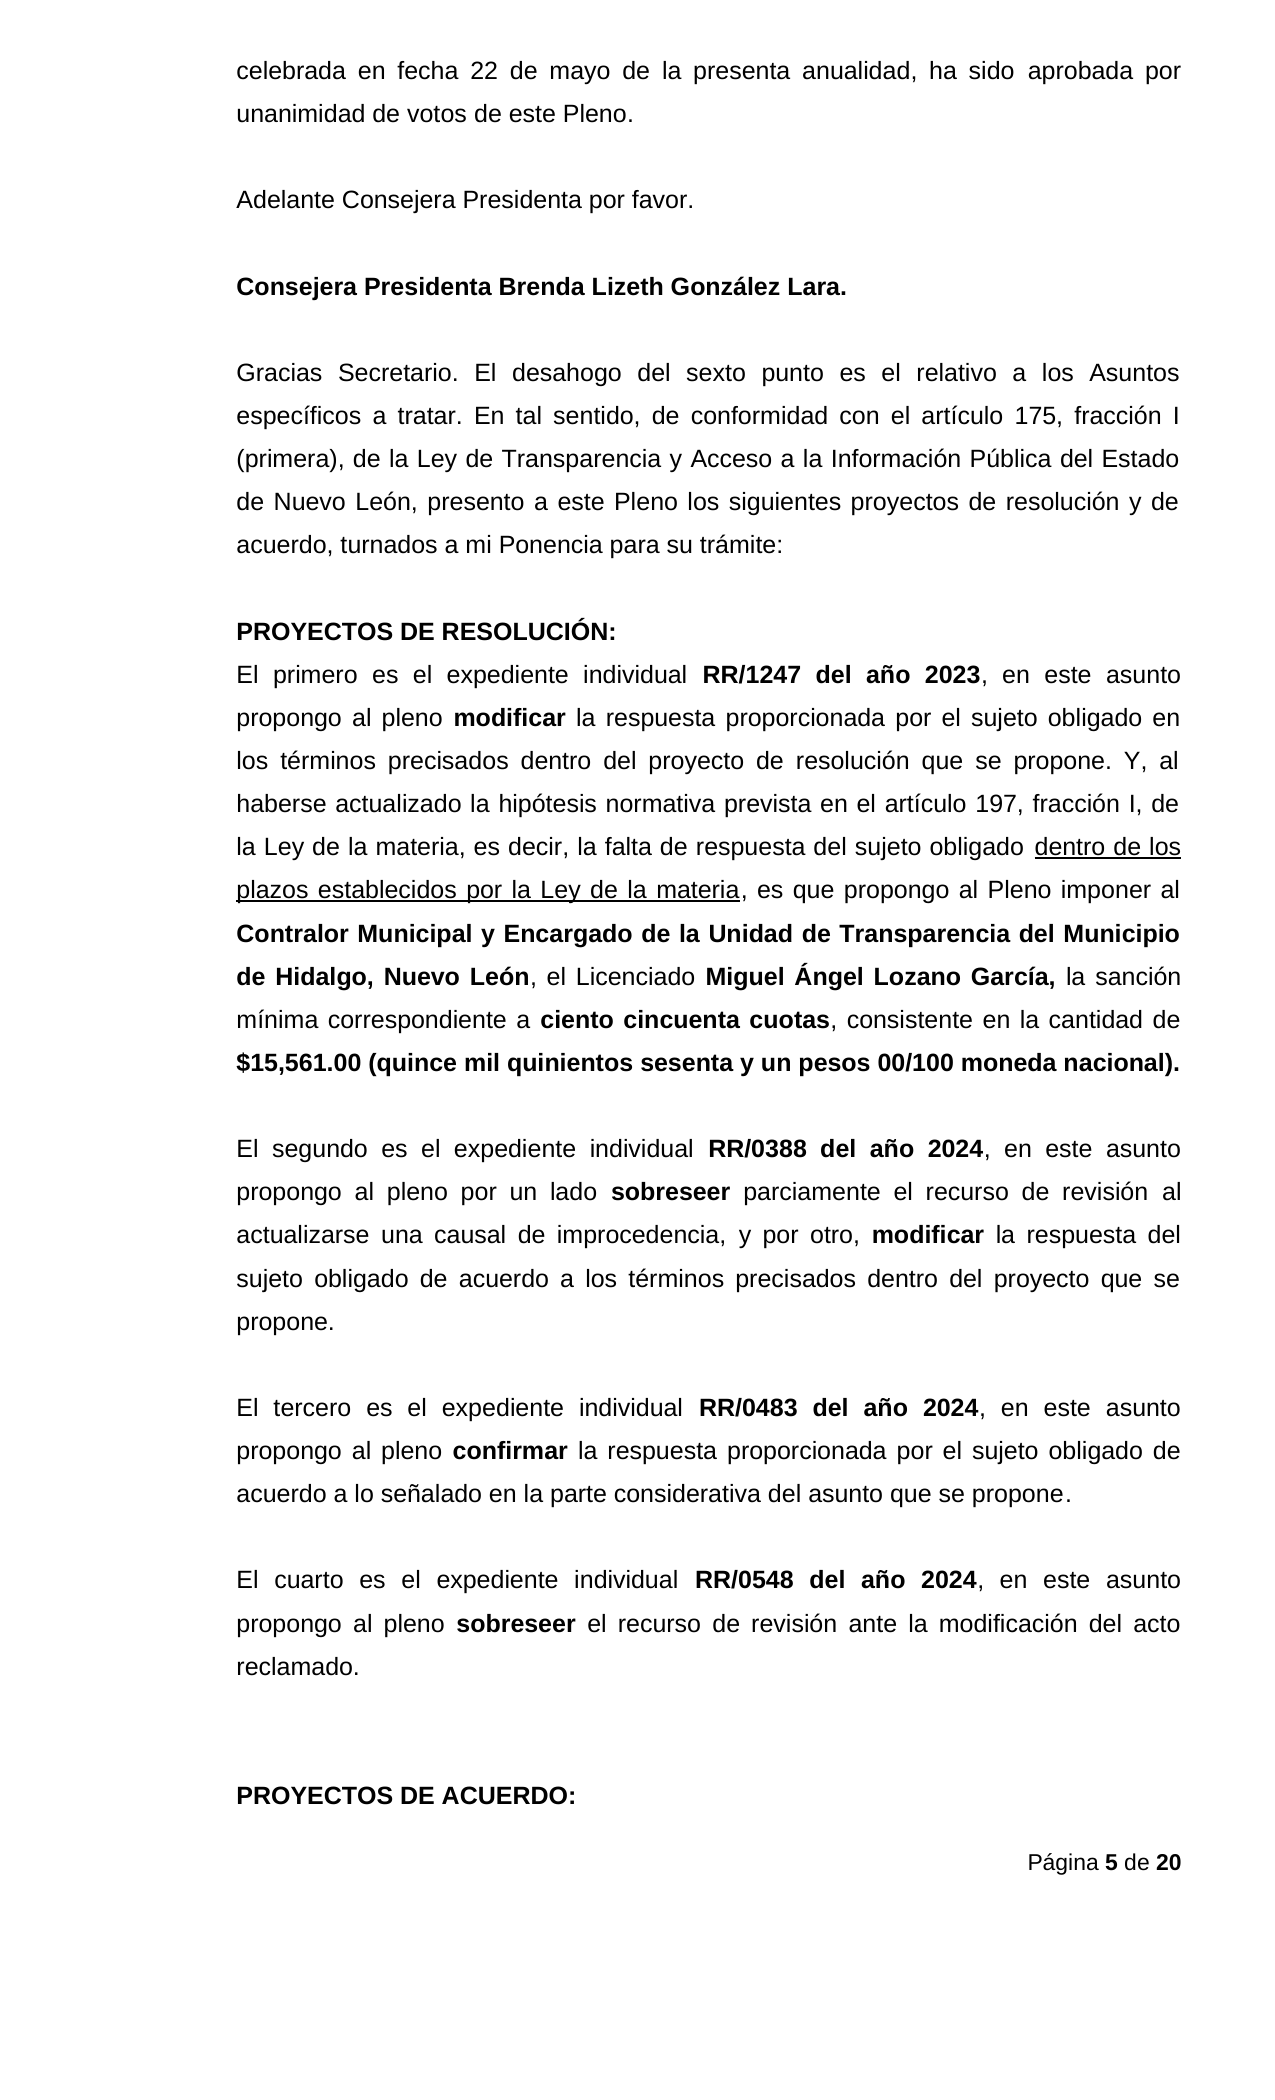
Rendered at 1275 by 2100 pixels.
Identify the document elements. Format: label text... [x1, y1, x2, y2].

text El segundo es el expediente individual RR/0388 del año 2024, en este asunto propongo al pleno por un lado sobreseer parciamente el recurso de revisión al actualizarse una causal de improcedencia, y por otro, modificar la respuesta del sujeto obligado de acuerdo a los términos precisados dentro del proyecto que se propone. [236, 1134, 1181, 1336]
text PROYECTOS DE ACUERDO: [236, 1781, 1181, 1810]
text El primero es el expediente individual RR/1247 del año 2023, en este asunto propongo al pleno modificar la respuesta proporcionada por el sujeto obligado en los términos precisados dentro del proyecto de resolución que se propone. Y, al haberse actualizado la hipótesis normativa prevista en el artículo 197, fracción I, de la Ley de la materia, es decir, la falta de respuesta del sujeto obligado dentro de los plazos establecidos por la Ley de la materia, es que propongo al Pleno imponer al Contralor Municipal y Encargado de la Unidad de Transparencia del Municipio de Hidalgo, Nuevo León, el Licenciado Miguel Ángel Lozano García, la sanción mínima correspondiente a ciento cincuenta cuotas, consistente en la cantidad de $15,561.00 (quince mil quinientos sesenta y un pesos 00/100 moneda nacional). [236, 660, 1181, 1077]
text Consejera Presidenta Brenda Lizeth González Lara. [236, 272, 1181, 301]
text Gracias Secretario. El desahogo del sexto punto es el relativo a los Asuntos específicos a tratar. En tal sentido, de conformidad con el artículo 175, fracción I (primera), de la Ley de Transparencia y Acceso a la Información Pública del Estado de Nuevo León, presento a este Pleno los siguientes proyectos de resolución y de acuerdo, turnados a mi Ponencia para su trámite: [236, 358, 1181, 559]
text PROYECTOS DE RESOLUCIÓN: [236, 617, 1181, 646]
text El cuarto es el expediente individual RR/0548 del año 2024, en este asunto propongo al pleno sobreseer el recurso de revisión ante la modificación del acto reclamado. [236, 1566, 1181, 1681]
text Adelante Consejera Presidenta por favor. [236, 186, 1181, 214]
text El tercero es el expediente individual RR/0483 del año 2024, en este asunto propongo al pleno confirmar la respuesta proporcionada por el sujeto obligado de acuerdo a lo señalado en la parte considerativa del asunto que se propone. [236, 1393, 1181, 1508]
text celebrada en fecha 22 de mayo de la presenta anualidad, ha sido aprobada por unanimidad de votos de este Pleno. [236, 56, 1181, 128]
